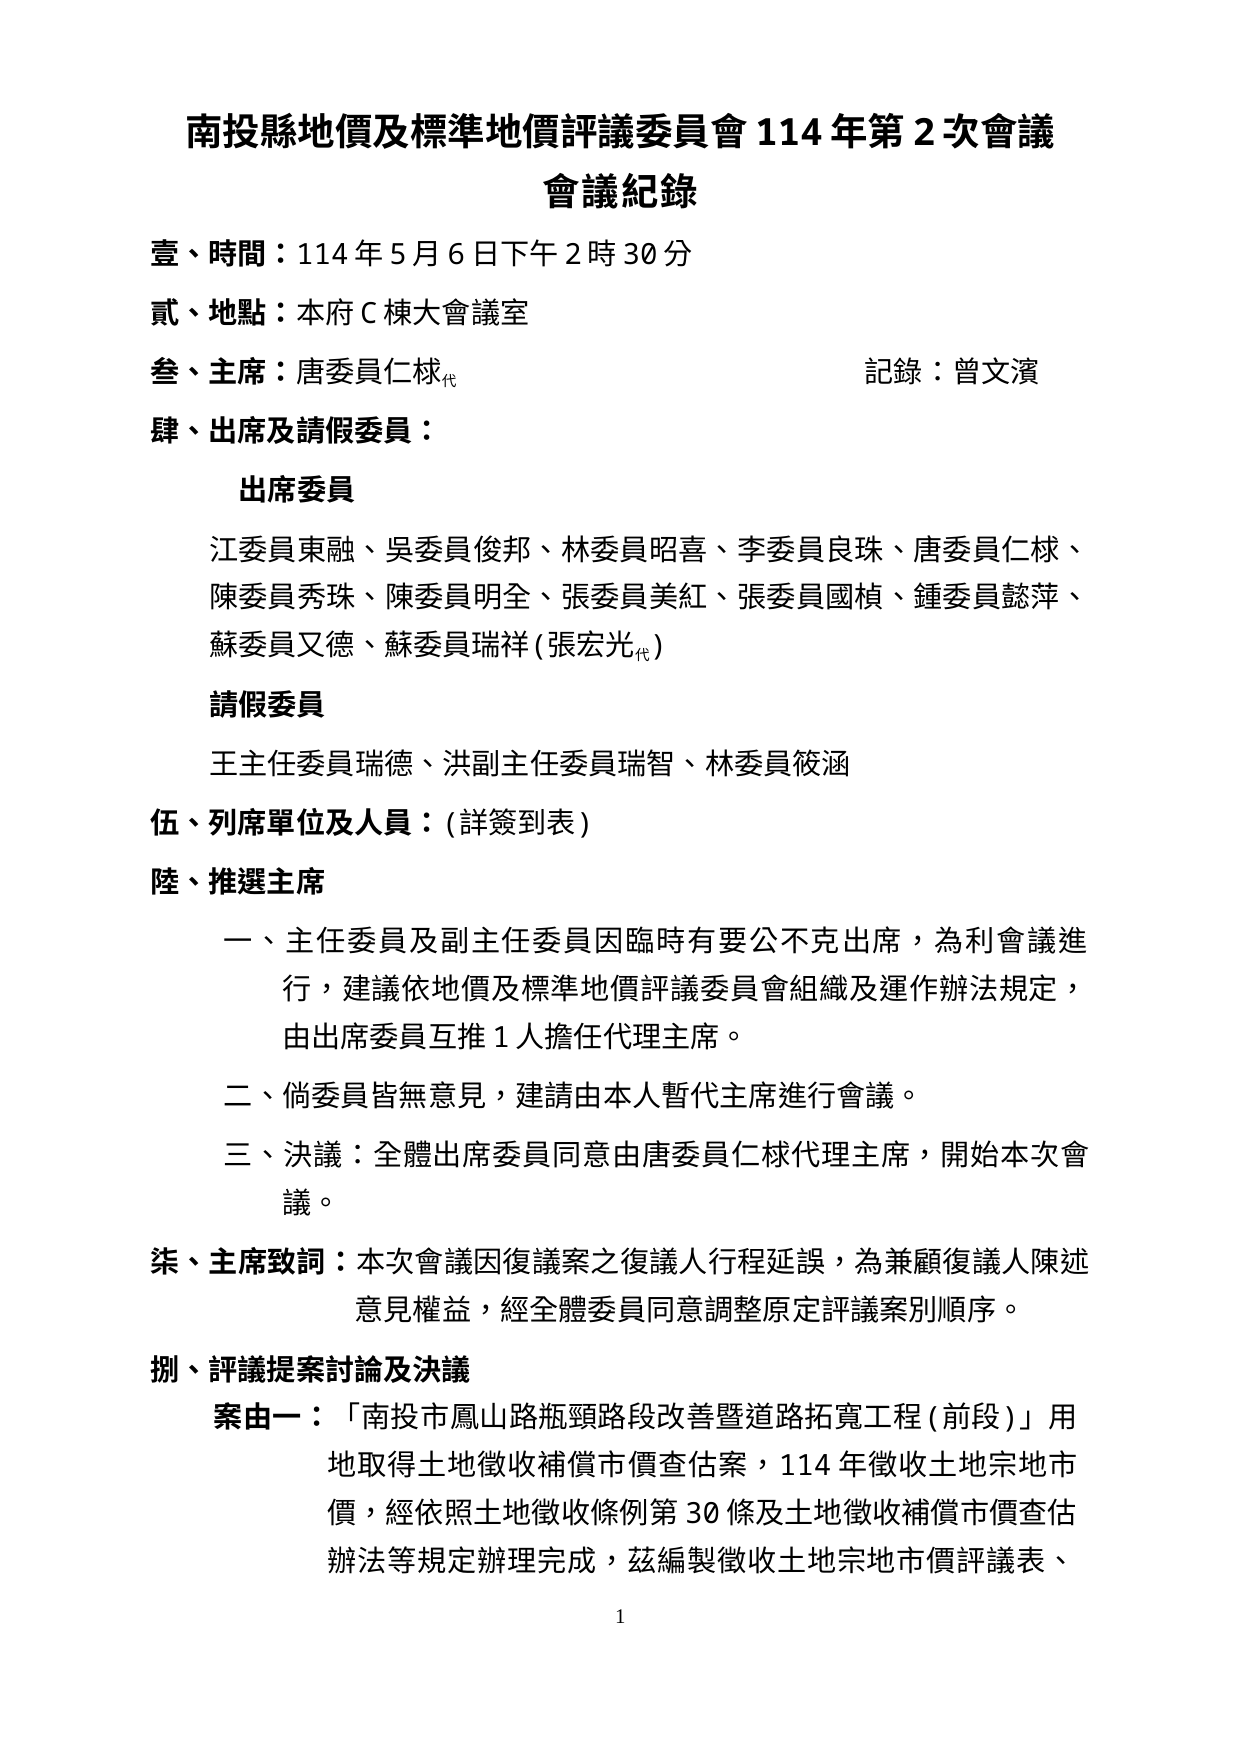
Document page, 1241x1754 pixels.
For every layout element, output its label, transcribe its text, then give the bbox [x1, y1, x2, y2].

text 伍、列席單位及人員：(詳簽到表) [150, 795, 1090, 843]
text 王主任委員瑞德、洪副主任委員瑞智、林委員筱涵 [209, 736, 1090, 784]
text 會議紀錄 [150, 167, 1090, 214]
text 肆、出席及請假委員： [150, 403, 1090, 451]
text 陸、推選主席 [150, 854, 1090, 902]
text 二、倘委員皆無意見，建請由本人暫代主席進行會議。 [224, 1068, 1090, 1116]
text 請假委員 [209, 677, 1090, 724]
text 三、決議：全體出席委員同意由唐委員仁梂代理主席，開始本次會議。 [224, 1127, 1090, 1223]
text 叁、主席：唐委員仁梂代 記錄：曾文濱 [150, 344, 1090, 392]
text 出席委員 [238, 462, 1090, 510]
text 壹、時間：114年5月6日下午2時30分 [150, 226, 1090, 274]
text 江委員東融、吳委員俊邦、林委員昭喜、李委員良珠、唐委員仁梂、陳委員秀珠、陳委員明全、張委員美紅、張委員國楨、鍾委員懿萍、蘇委員又德、蘇委員瑞祥(張宏光代) [209, 522, 1090, 665]
text 南投縣地價及標準地價評議委員會114年第2次會議 [150, 107, 1090, 155]
text 捌、評議提案討論及決議 [150, 1342, 1090, 1389]
text 一、主任委員及副主任委員因臨時有要公不克出席，為利會議進行，建議依地價及標準地價評議委員會組織及運作辦法規定，由出席委員互推1人擔任代理主席。 [224, 913, 1090, 1057]
text 貳、地點：本府C棟大會議室 [150, 285, 1090, 333]
text 柒、主席致詞：本次會議因復議案之復議人行程延誤，為兼顧復議人陳述意見權益，經全體委員同意調整原定評議案別順序。 [150, 1234, 1090, 1330]
text 案由一：「南投市鳳山路瓶頸路段改善暨道路拓寬工程(前段)」用地取得土地徵收補償市價查估案，114年徵收土地宗地市價，經依照土地徵收條例第30條及土地徵收補償市價查估辦法等規定辦理完成，茲編製徵收土地宗地市價評議表、 [213, 1389, 1078, 1581]
